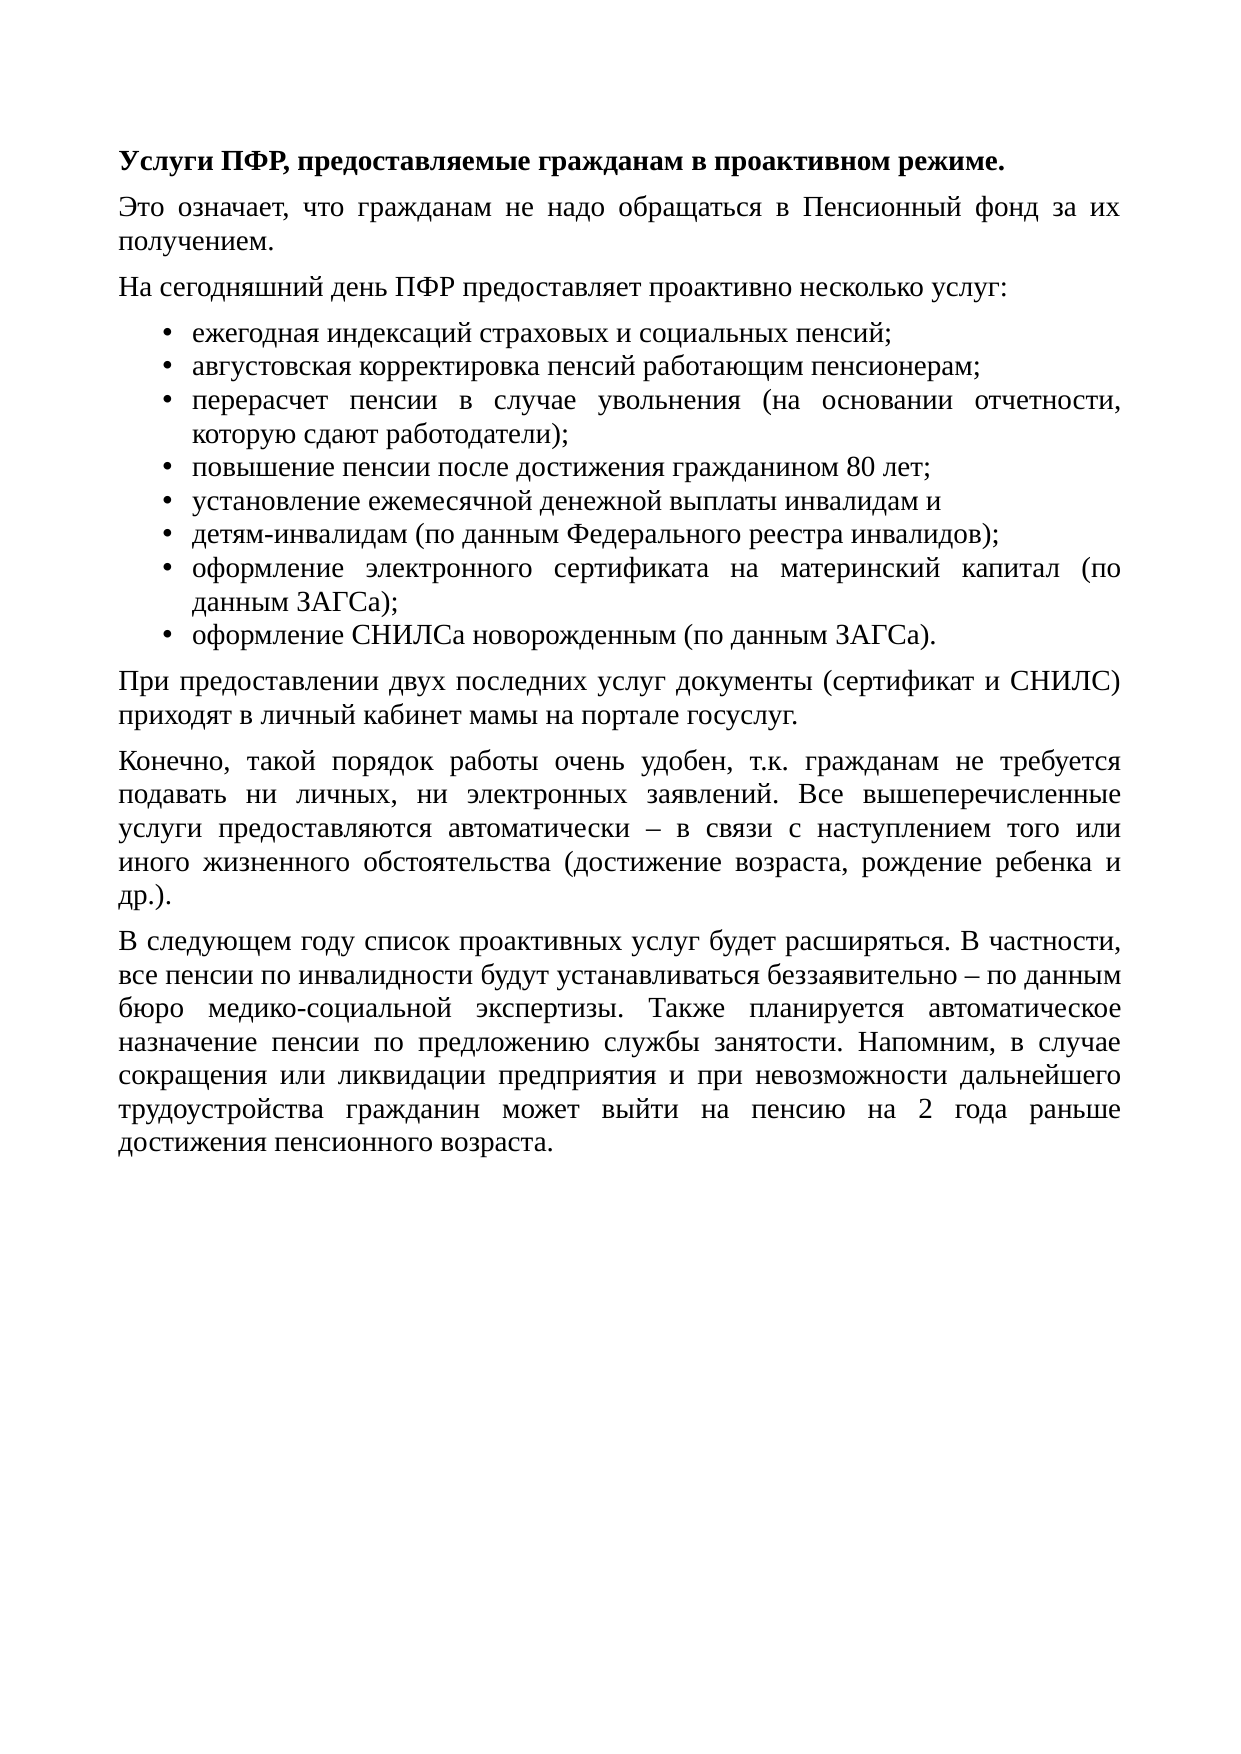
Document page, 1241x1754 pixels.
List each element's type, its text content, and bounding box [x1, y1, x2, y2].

list перерасчет пенсии в случае увольнения (на основании отчетности, которую сдают работодатели); [162, 382, 1122, 449]
list детям-инвалидам (по данным Федерального реестра инвалидов); [162, 517, 1122, 550]
subtitle Услуги ПФР, предоставляемые гражданам в проактивном режиме. [118, 143, 1122, 177]
list повышение пенсии после достижения гражданином 80 лет; [162, 449, 1122, 483]
list оформление СНИЛСа новорожденным (по данным ЗАГСа). [162, 617, 1122, 651]
list августовская корректировка пенсий работающим пенсионерам; [162, 348, 1122, 382]
text Конечно, такой порядок работы очень удобен, т.к. гражданам не требуется подавать ни личных, ни электронных заявлений. Все вышеперечисленные услуги предоставляются автоматически – в связи с наступлением того или иного жизненного обстоятельства (достижение возраста, рождение ребенка и др.). [118, 743, 1122, 911]
text На сегодняшний день ПФР предоставляет проактивно несколько услуг: [118, 269, 1122, 302]
text В следующем году список проактивных услуг будет расширяться. В частности, все пенсии по инвалидности будут устанавливаться беззаявительно – по данным бюро медико-социальной экспертизы. Также планируется автоматическое назначение пенсии по предложению службы занятости. Напомним, в случае сокращения или ликвидации предприятия и при невозможности дальнейшего трудоустройства гражданин может выйти на пенсию на 2 года раньше достижения пенсионного возраста. [118, 923, 1122, 1158]
text При предоставлении двух последних услуг документы (сертификат и СНИЛС) приходят в личный кабинет мамы на портале госуслуг. [118, 663, 1122, 731]
list установление ежемесячной денежной выплаты инвалидам и [162, 483, 1122, 517]
text Это означает, что гражданам не надо обращаться в Пенсионный фонд за их получением. [118, 189, 1122, 256]
list ежегодная индексаций страховых и социальных пенсий; [162, 315, 1122, 348]
list оформление электронного сертификата на материнский капитал (по данным ЗАГСа); [162, 550, 1122, 617]
